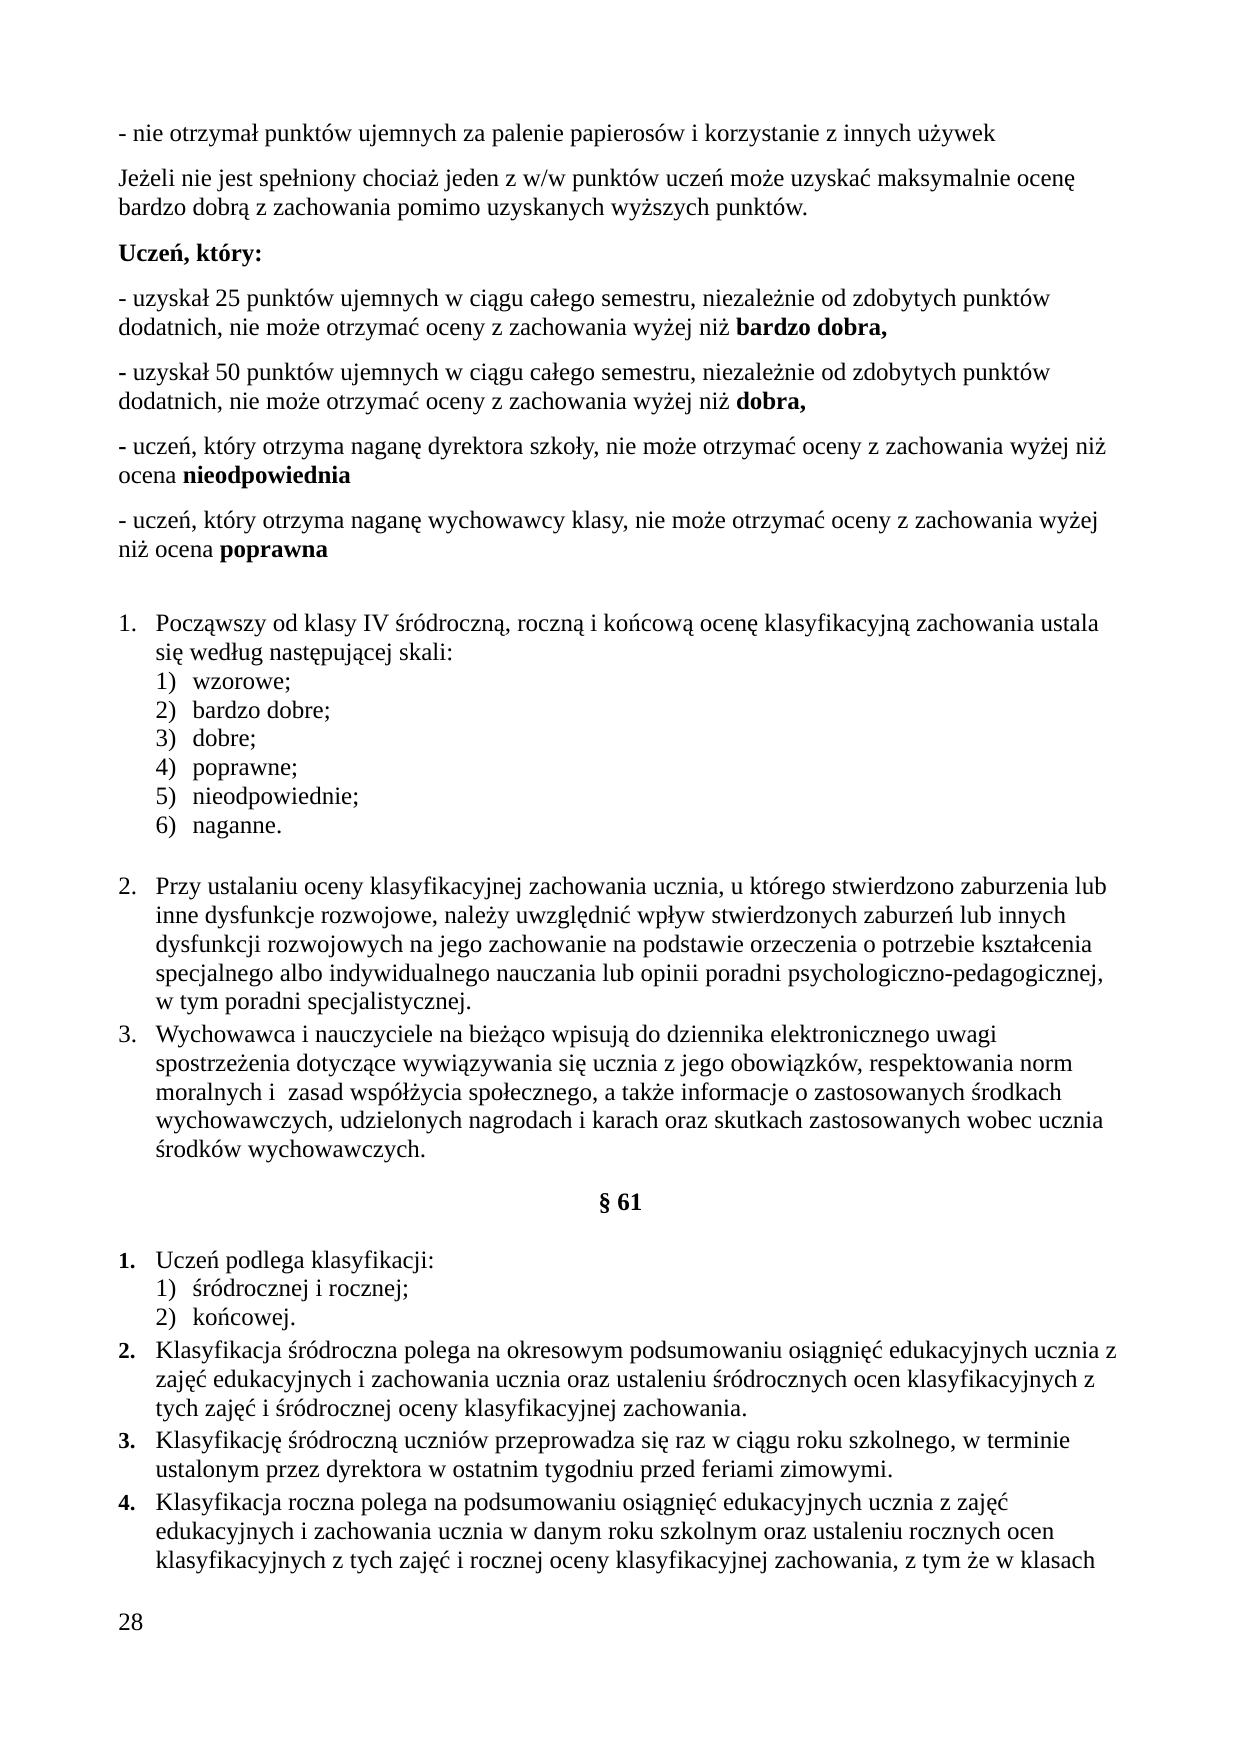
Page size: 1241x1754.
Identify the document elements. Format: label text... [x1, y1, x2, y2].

list śródrocznej i rocznej; [155, 1273, 1122, 1302]
text - uzyskał 25 punktów ujemnych w ciągu całego semestru, niezależnie od zdobytych punktów dodatnich, nie może otrzymać oceny z zachowania wyżej niż bardzo dobra, [118, 283, 1122, 341]
text - nie otrzymał punktów ujemnych za palenie papierosów i korzystanie z innych używek [118, 118, 1122, 147]
text 6) naganne. [155, 810, 1122, 838]
text 2) bardzo dobre; [155, 695, 1122, 723]
text - uczeń, który otrzyma naganę wychowawcy klasy, nie może otrzymać oceny z zachowania wyżej niż ocena poprawna [118, 506, 1122, 563]
list Uczeń podlega klasyfikacji: [118, 1245, 1122, 1273]
list Klasyfikacja śródroczna polega na okresowym podsumowaniu osiągnięć edukacyjnych ucznia z zajęć edukacyjnych i zachowania ucznia oraz ustaleniu śródrocznych ocen klasyfikacyjnych z tych zajęć i śródrocznej oceny klasyfikacyjnej zachowania. [118, 1335, 1122, 1421]
text 4) poprawne; [155, 752, 1122, 781]
list Wychowawca i nauczyciele na bieżąco wpisują do dziennika elektronicznego uwagi spostrzeżenia dotyczące wywiązywania się ucznia z jego obowiązków, respektowania norm moralnych i zasad współżycia społecznego, a także informacje o zastosowanych środkach wychowawczych, udzielonych nagrodach i karach oraz skutkach zastosowanych wobec ucznia środków wychowawczych. [118, 1019, 1122, 1163]
text - uzyskał 50 punktów ujemnych w ciągu całego semestru, niezależnie od zdobytych punktów dodatnich, nie może otrzymać oceny z zachowania wyżej niż dobra, [118, 357, 1122, 415]
text 3) dobre; [155, 723, 1122, 752]
list Począwszy od klasy IV śródroczną, roczną i końcową ocenę klasyfikacyjną zachowania ustala się według następującej skali: [118, 608, 1122, 666]
text Uczeń, który: [118, 238, 1122, 266]
list Klasyfikacja roczna polega na podsumowaniu osiągnięć edukacyjnych ucznia z zajęć edukacyjnych i zachowania ucznia w danym roku szkolnym oraz ustaleniu rocznych ocen klasyfikacyjnych z tych zajęć i rocznej oceny klasyfikacyjnej zachowania, z tym że w klasach [118, 1487, 1122, 1573]
text 5) nieodpowiednie; [155, 781, 1122, 810]
text § 61 [118, 1187, 1122, 1216]
text 1) wzorowe; [155, 666, 1122, 695]
text - uczeń, który otrzyma naganę dyrektora szkoły, nie może otrzymać oceny z zachowania wyżej niż ocena nieodpowiednia [118, 431, 1122, 489]
list Klasyfikację śródroczną uczniów przeprowadza się raz w ciągu roku szkolnego, w terminie ustalonym przez dyrektora w ostatnim tygodniu przed feriami zimowymi. [118, 1426, 1122, 1483]
list Przy ustalaniu oceny klasyfikacyjnej zachowania ucznia, u którego stwierdzono zaburzenia lub inne dysfunkcje rozwojowe, należy uwzględnić wpływ stwierdzonych zaburzeń lub innych dysfunkcji rozwojowych na jego zachowanie na podstawie orzeczenia o potrzebie kształcenia specjalnego albo indywidualnego nauczania lub opinii poradni psychologiczno-pedagogicznej, w tym poradni specjalistycznej. [118, 871, 1122, 1015]
text Jeżeli nie jest spełniony chociaż jeden z w/w punktów uczeń może uzyskać maksymalnie ocenę bardzo dobrą z zachowania pomimo uzyskanych wyższych punktów. [118, 163, 1122, 221]
list końcowej. [155, 1302, 1122, 1331]
